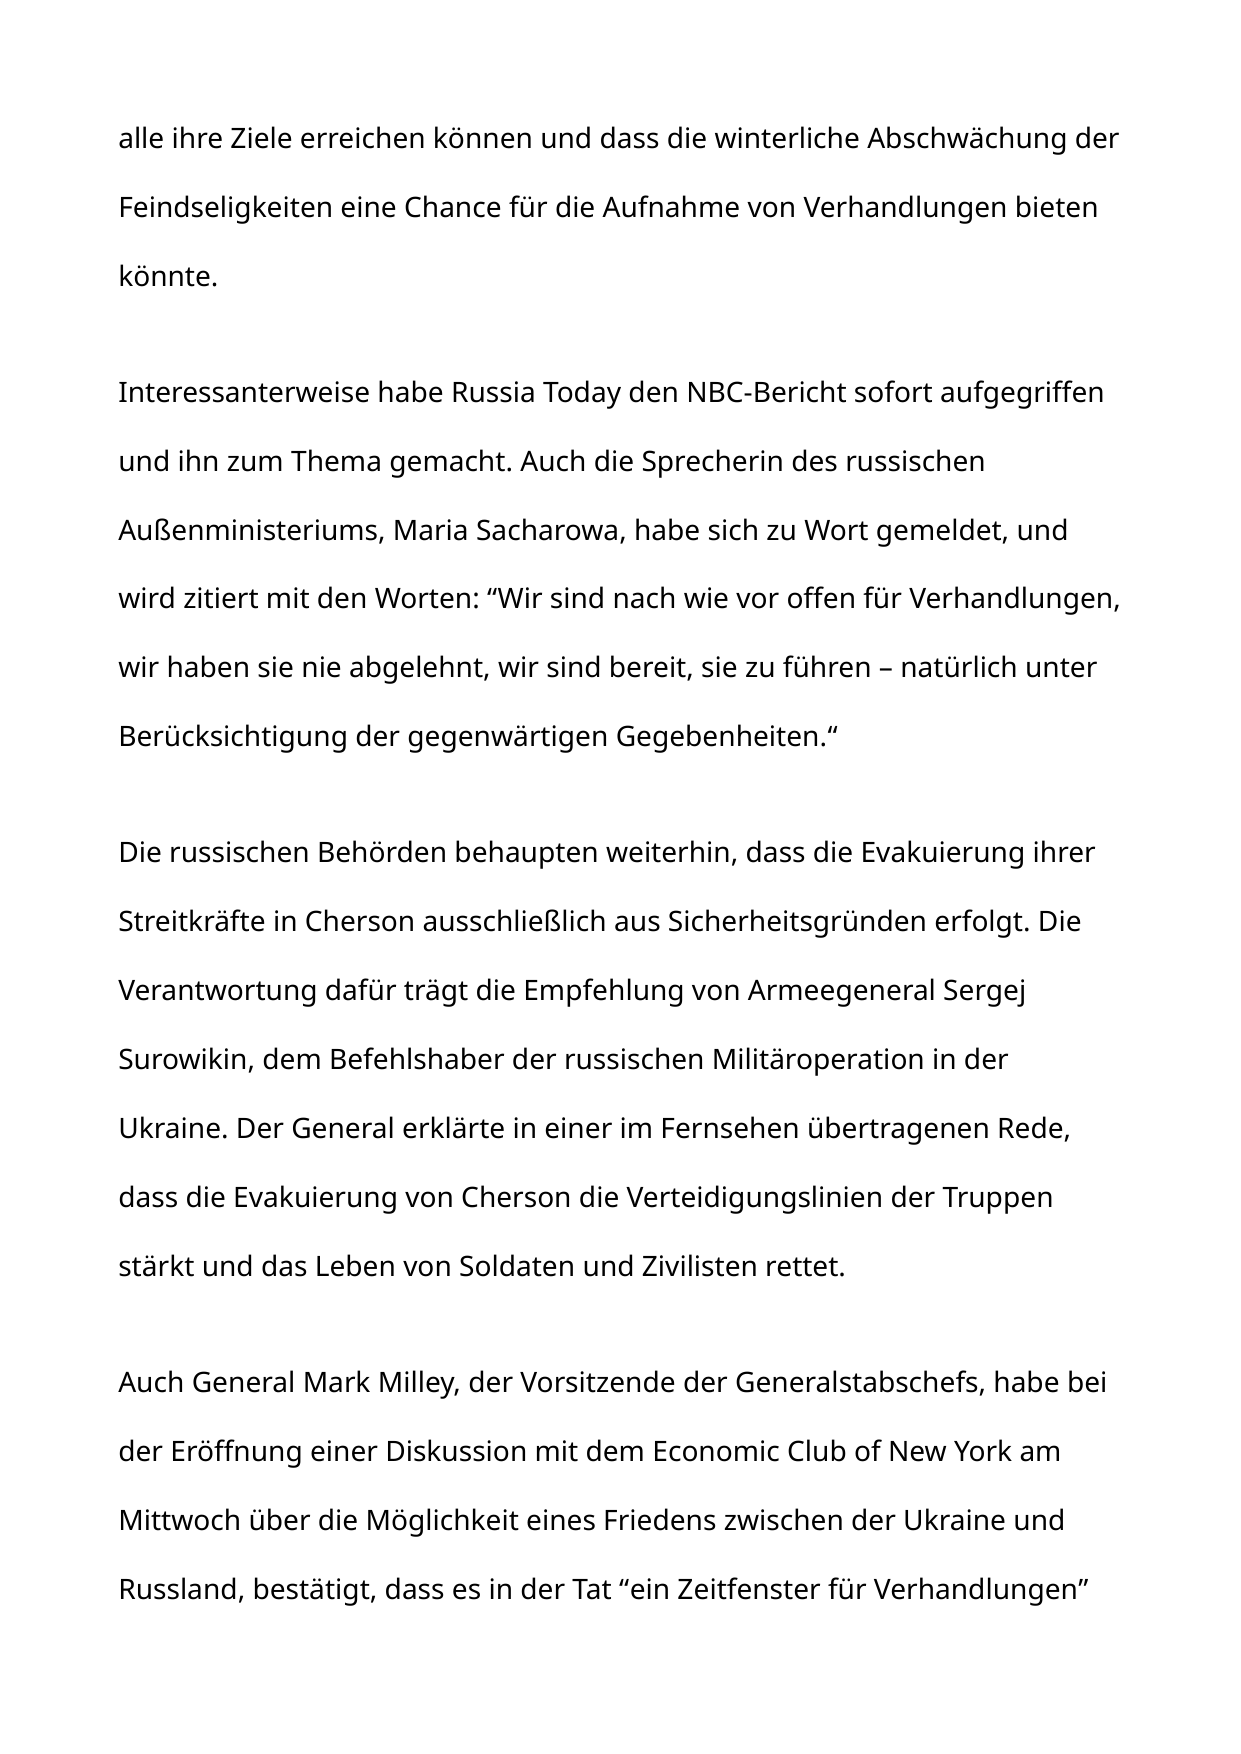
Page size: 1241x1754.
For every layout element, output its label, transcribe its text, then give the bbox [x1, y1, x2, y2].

text alle ihre Ziele erreichen können und dass die winterliche Abschwächung der Feindseligkeiten eine Chance für die Aufnahme von Verhandlungen bieten könnte. [118, 118, 1122, 294]
text Interessanterweise habe Russia Today den NBC-Bericht sofort aufgegriffen und ihn zum Thema gemacht. Auch die Sprecherin des russischen Außenministeriums, Maria Sacharowa, habe sich zu Wort gemeldet, und wird zitiert mit den Worten: “Wir sind nach wie vor offen für Verhandlungen, wir haben sie nie abgelehnt, wir sind bereit, sie zu führen – natürlich unter Berücksichtigung der gegenwärtigen Gegebenheiten.“ [118, 372, 1122, 755]
text Die russischen Behörden behaupten weiterhin, dass die Evakuierung ihrer Streitkräfte in Cherson ausschließlich aus Sicherheitsgründen erfolgt. Die Verantwortung dafür trägt die Empfehlung von Armeegeneral Sergej Surowikin, dem Befehlshaber der russischen Militäroperation in der Ukraine. Der General erklärte in einer im Fernsehen übertragenen Rede, dass die Evakuierung von Cherson die Verteidigungslinien der Truppen stärkt und das Leben von Soldaten und Zivilisten rettet. [118, 832, 1122, 1284]
text Auch General Mark Milley, der Vorsitzende der Generalstabschefs, habe bei der Eröffnung einer Diskussion mit dem Economic Club of New York am Mittwoch über die Möglichkeit eines Friedens zwischen der Ukraine und Russland, bestätigt, dass es in der Tat “ein Zeitfenster für Verhandlungen” [118, 1362, 1122, 1607]
